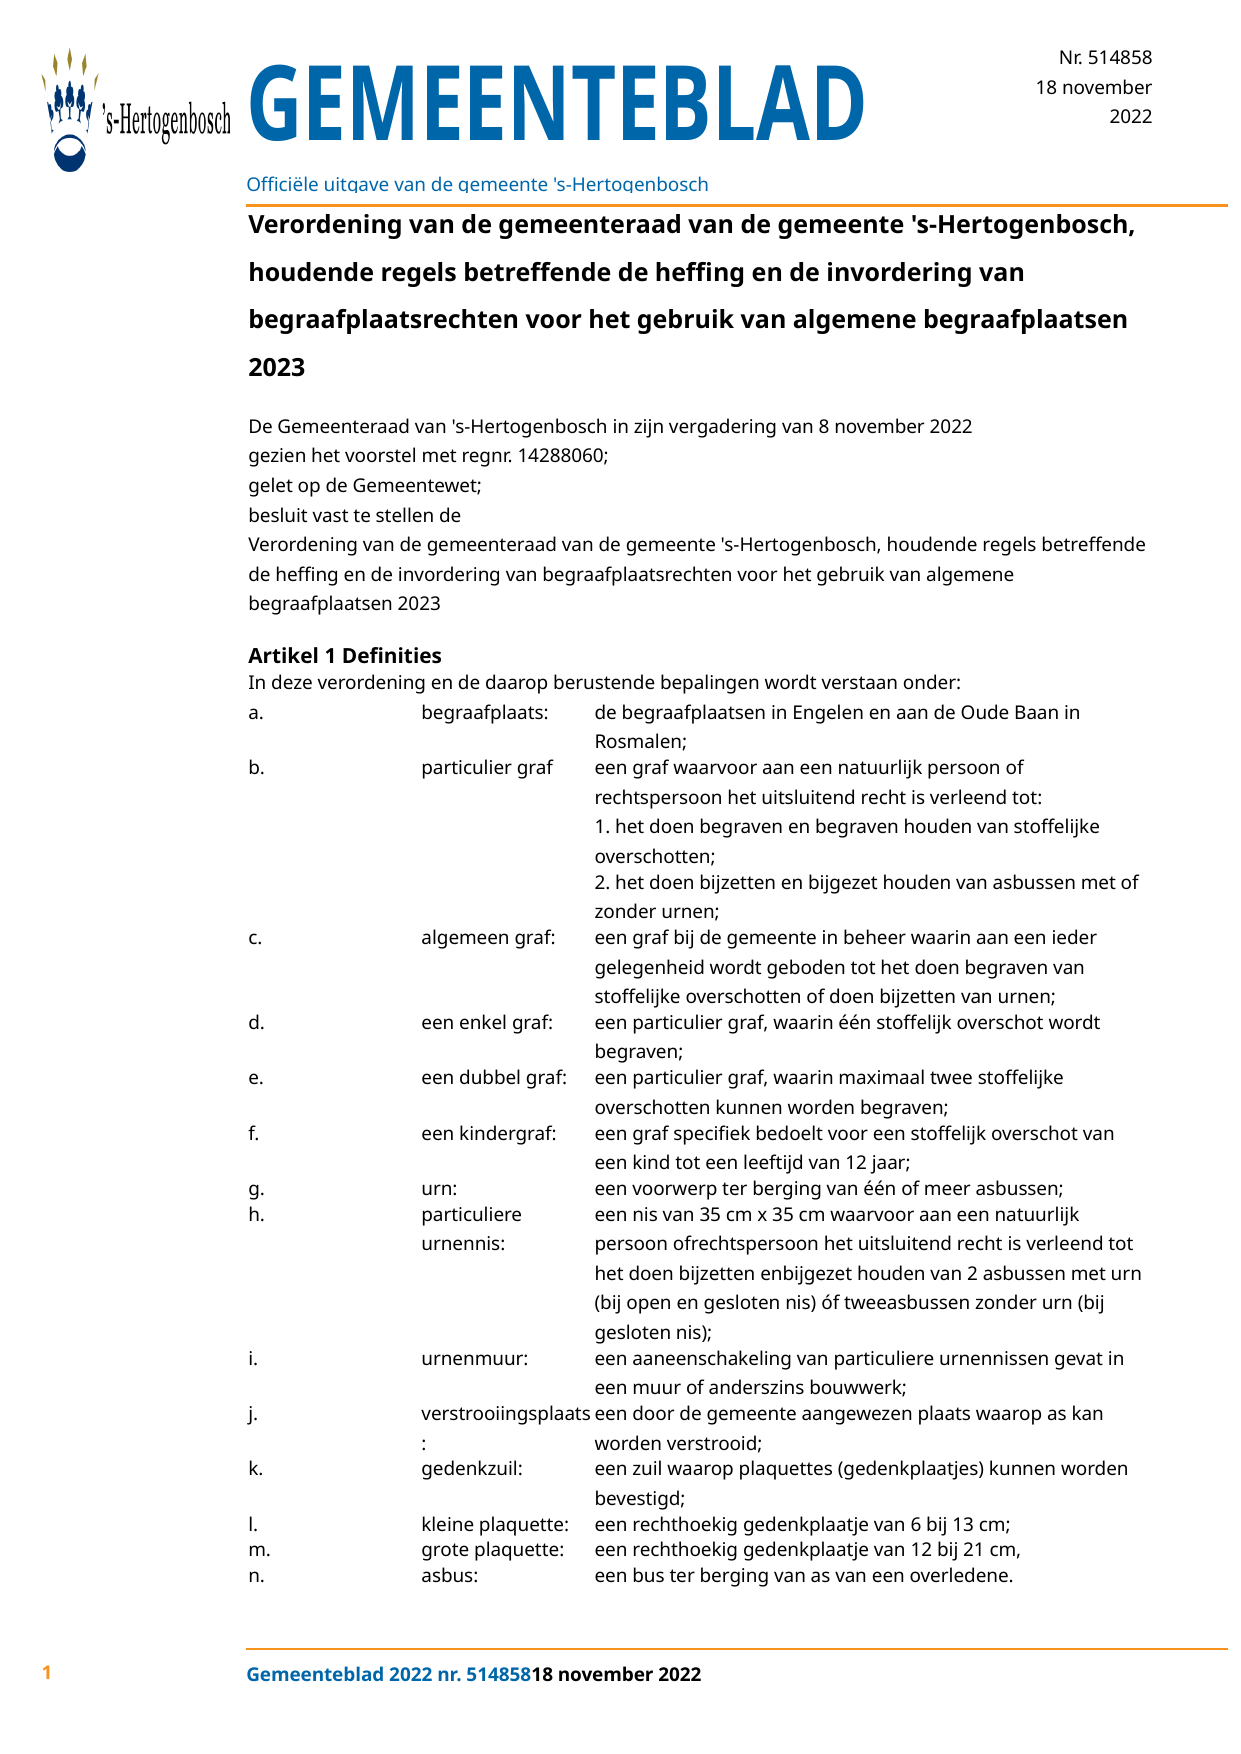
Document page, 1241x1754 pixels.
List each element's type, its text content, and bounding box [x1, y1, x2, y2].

table_cell een zuil waarop plaquettes (gedenkplaatjes) kunnen worden bevestigd; [594, 1456, 1152, 1511]
table_cell gedenkzuil: [421, 1456, 594, 1511]
text gezien het voorstel met regnr. 14288060; [248, 443, 1152, 468]
table_cell urnenmuur: [421, 1345, 594, 1400]
text besluit vast te stellen de [248, 502, 1152, 528]
table_cell een rechthoekig gedenkplaatje van 12 bij 21 cm, [594, 1537, 1152, 1562]
table_cell grote plaquette: [421, 1537, 594, 1562]
table_cell particulier graf [421, 755, 594, 869]
text Artikel 1 Definities [248, 641, 1152, 669]
table_header de begraafplaatsen in Engelen en aan de Oude Baan in Rosmalen; [594, 699, 1152, 754]
table_cell asbus: [421, 1562, 594, 1588]
table_cell een bus ter berging van as van een overledene. [594, 1562, 1152, 1588]
table_cell een voorwerp ter berging van één of meer asbussen; [594, 1175, 1152, 1201]
table_cell f. [248, 1120, 421, 1175]
table_cell 2. het doen bijzetten en bijgezet houden van asbussen met of zonder urnen; [594, 869, 1152, 924]
table_header begraafplaats: [421, 699, 594, 754]
table_cell een aaneenschakeling van particuliere urnennissen gevat in een muur of anderszins bouwwerk; [594, 1345, 1152, 1400]
table_cell i. [248, 1345, 421, 1400]
table_cell k. [248, 1456, 421, 1511]
text De Gemeenteraad van 's-Hertogenbosch in zijn vergadering van 8 november 2022 [248, 413, 1152, 439]
table_cell e. [248, 1065, 421, 1120]
table_cell een graf bij de gemeente in beheer waarin aan een ieder gelegenheid wordt geboden tot het doen begraven van stoffelijke overschotten of doen bijzetten van urnen; [594, 924, 1152, 1009]
table_cell b. [248, 755, 421, 869]
table_header a. [248, 699, 421, 754]
table_cell [248, 869, 421, 924]
table_cell een dubbel graf: [421, 1065, 594, 1120]
table_cell c. [248, 924, 421, 1009]
text In deze verordening en de daarop berustende bepalingen wordt verstaan onder: [248, 669, 1152, 695]
text Verordening van de gemeenteraad van de gemeente 's-Hertogenbosch, houdende regels betreffende de heffing en de invordering van begraafplaatsrechten voor het gebruik van algemene begraafplaatsen 2023 [248, 531, 1152, 616]
table_cell m. [248, 1537, 421, 1562]
table_cell algemeen graf: [421, 924, 594, 1009]
picture [41, 47, 231, 172]
table_cell kleine plaquette: [421, 1511, 594, 1537]
table_cell h. [248, 1201, 421, 1345]
table_cell een particulier graf, waarin maximaal twee stoffelijke overschotten kunnen worden begraven; [594, 1065, 1152, 1120]
table_cell een kindergraf: [421, 1120, 594, 1175]
text Verordening van de gemeenteraad van de gemeente 's-Hertogenbosch, houdende regels betreffende de heffing en de invordering van begraafplaatsrechten voor het gebruik van algemene begraafplaatsen 2023 [248, 207, 1152, 384]
text gelet op de Gemeentewet; [248, 472, 1152, 498]
table_cell een particulier graf, waarin één stoffelijk overschot wordt begraven; [594, 1009, 1152, 1064]
table_cell [421, 869, 594, 924]
table_cell particuliere urnennis: [421, 1201, 594, 1345]
table_cell een door de gemeente aangewezen plaats waarop as kan worden verstrooid; [594, 1400, 1152, 1456]
table_cell een graf waarvoor aan een natuurlijk persoon of rechtspersoon het uitsluitend recht is verleend tot: 1. het doen begraven en begraven houden van stoffelijke overschotten; [594, 755, 1152, 869]
table_cell d. [248, 1009, 421, 1064]
table_cell l. [248, 1511, 421, 1537]
table_cell n. [248, 1562, 421, 1588]
table_cell een nis van 35 cm x 35 cm waarvoor aan een natuurlijk persoon ofrechtspersoon het uitsluitend recht is verleend tot het doen bijzetten enbijgezet houden van 2 asbussen met urn (bij open en gesloten nis) óf tweeasbussen zonder urn (bij gesloten nis); [594, 1201, 1152, 1345]
table_cell j. [248, 1400, 421, 1456]
table_cell verstrooiingsplaats: [421, 1400, 594, 1456]
table_cell een graf specifiek bedoelt voor een stoffelijk overschot van een kind tot een leeftijd van 12 jaar; [594, 1120, 1152, 1175]
table_cell een rechthoekig gedenkplaatje van 6 bij 13 cm; [594, 1511, 1152, 1537]
table_cell g. [248, 1175, 421, 1201]
table_cell een enkel graf: [421, 1009, 594, 1064]
table_cell urn: [421, 1175, 594, 1201]
